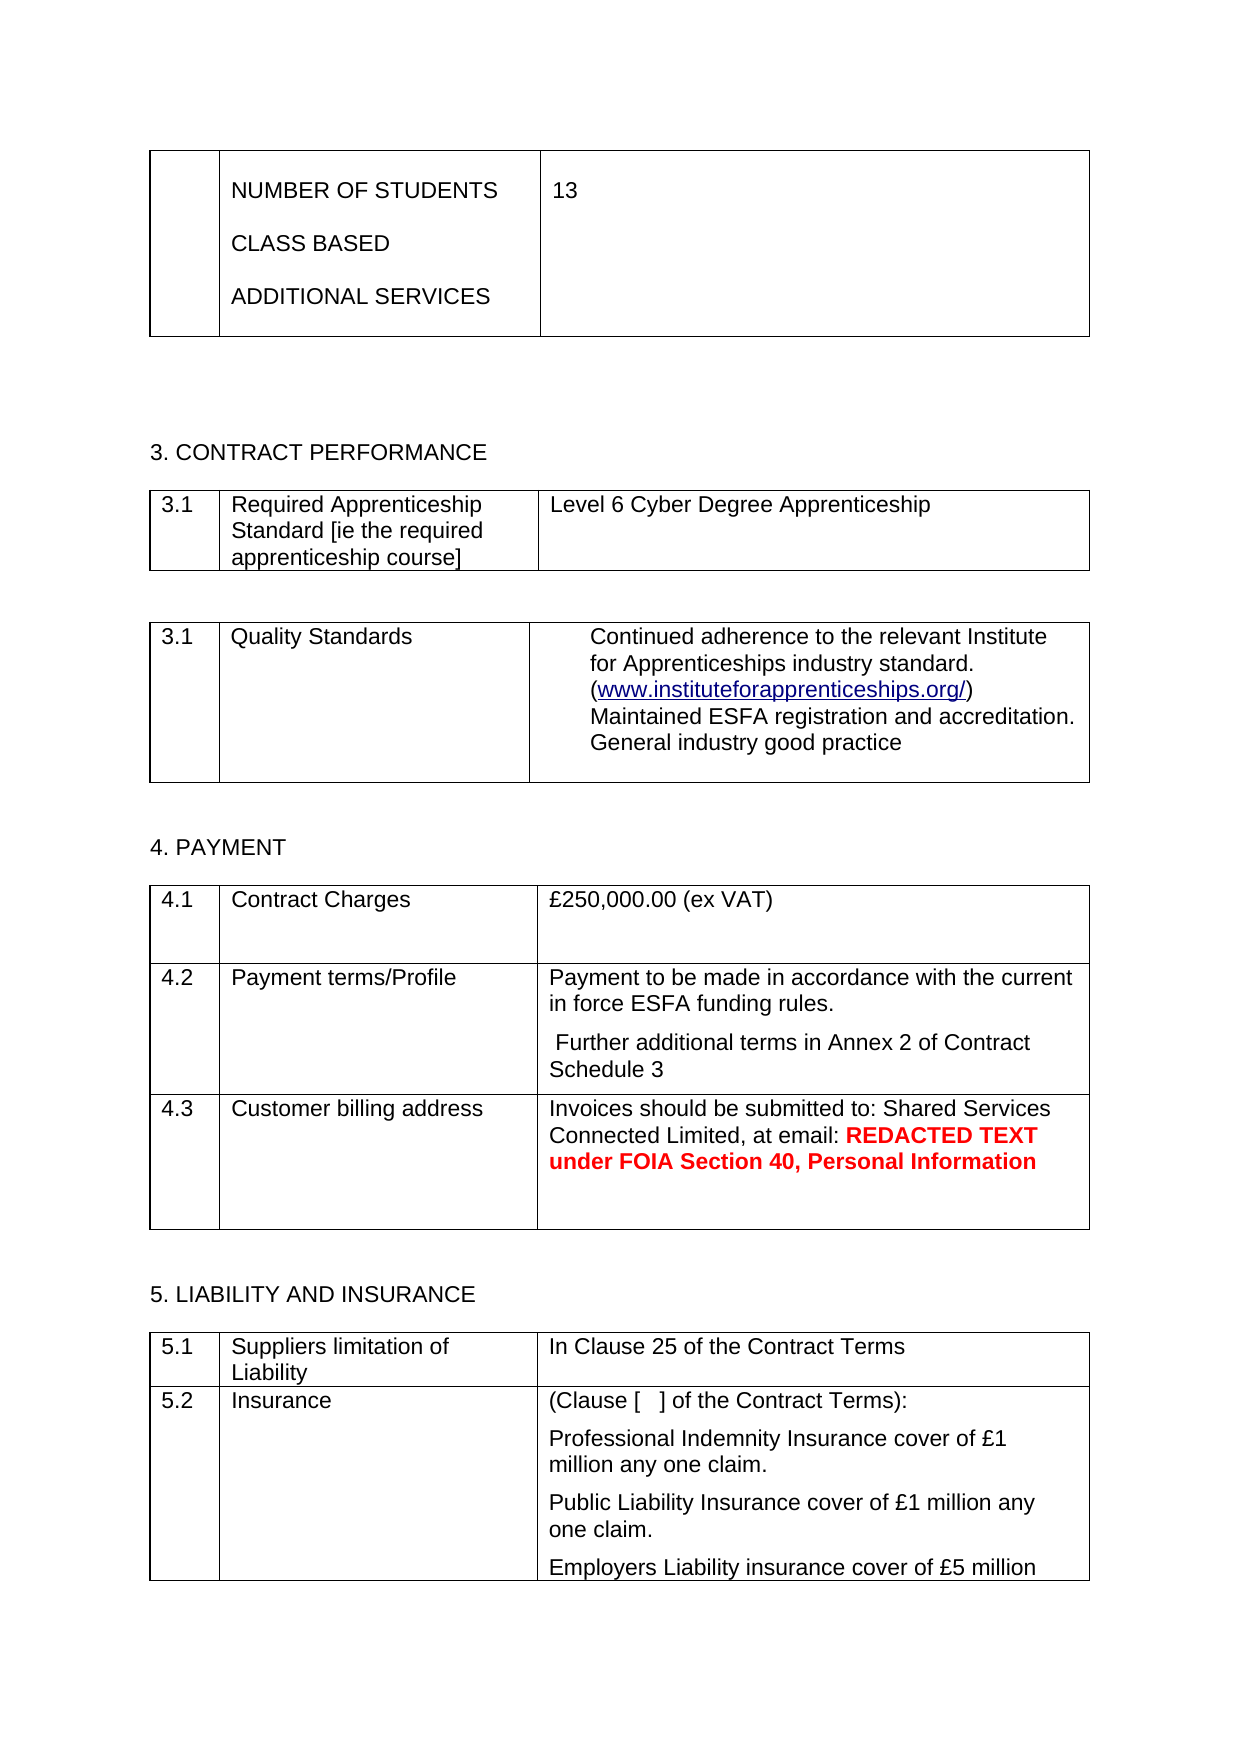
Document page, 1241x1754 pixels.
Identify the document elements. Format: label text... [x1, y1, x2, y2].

text 5. LIABILITY AND INSURANCE [150, 1281, 1090, 1307]
table_header In Clause 25 of the Contract Terms [538, 1333, 1089, 1386]
table_header Required Apprenticeship Standard [ie the required apprenticeship course] [220, 491, 538, 570]
table_header 3.1 [151, 623, 219, 782]
table_cell Payment terms/Profile [220, 964, 537, 1094]
table_cell 4.2 [151, 964, 219, 1094]
table_cell Invoices should be submitted to: Shared Services Connected Limited, at email: REDACTED TEXT under FOIA Section 40, Personal Information [538, 1095, 1089, 1229]
table_header 4.1 [151, 886, 219, 963]
table_header 3.1 [151, 491, 219, 570]
table_header 5.1 [151, 1333, 219, 1386]
table_header Level 6 Cyber Degree Apprenticeship [539, 491, 1089, 570]
text 4. PAYMENT [150, 834, 1090, 861]
table_cell (Clause [ ] of the Contract Terms): Professional Indemnity Insurance cover of £1 million any one claim. Public Liability Insurance cover of £1 million any one claim. Employers Liability insurance cover of £5 million [538, 1387, 1089, 1580]
text 3. CONTRACT PERFORMANCE [150, 439, 1090, 465]
table_cell Payment to be made in accordance with the current in force ESFA funding rules. Further additional terms in Annex 2 of Contract Schedule 3 [538, 964, 1089, 1094]
table_header Quality Standards [220, 623, 529, 782]
table_header Suppliers limitation of Liability [220, 1333, 537, 1386]
table_header 13 [541, 151, 1089, 336]
table_header Contract Charges [220, 886, 537, 963]
table_header NUMBER OF STUDENTS CLASS BASED ADDITIONAL SERVICES [220, 151, 540, 336]
table_cell Customer billing address [220, 1095, 537, 1229]
table_header Continued adherence to the relevant Institute for Apprenticeships industry standard. (www.instituteforapprenticeships.org/) Maintained ESFA registration and accreditation. General industry good practice [530, 623, 1089, 782]
table_header [151, 151, 219, 336]
table_cell 5.2 [151, 1387, 219, 1580]
table_header £250,000.00 (ex VAT) [538, 886, 1089, 963]
table_cell 4.3 [151, 1095, 219, 1229]
table_cell Insurance [220, 1387, 537, 1580]
